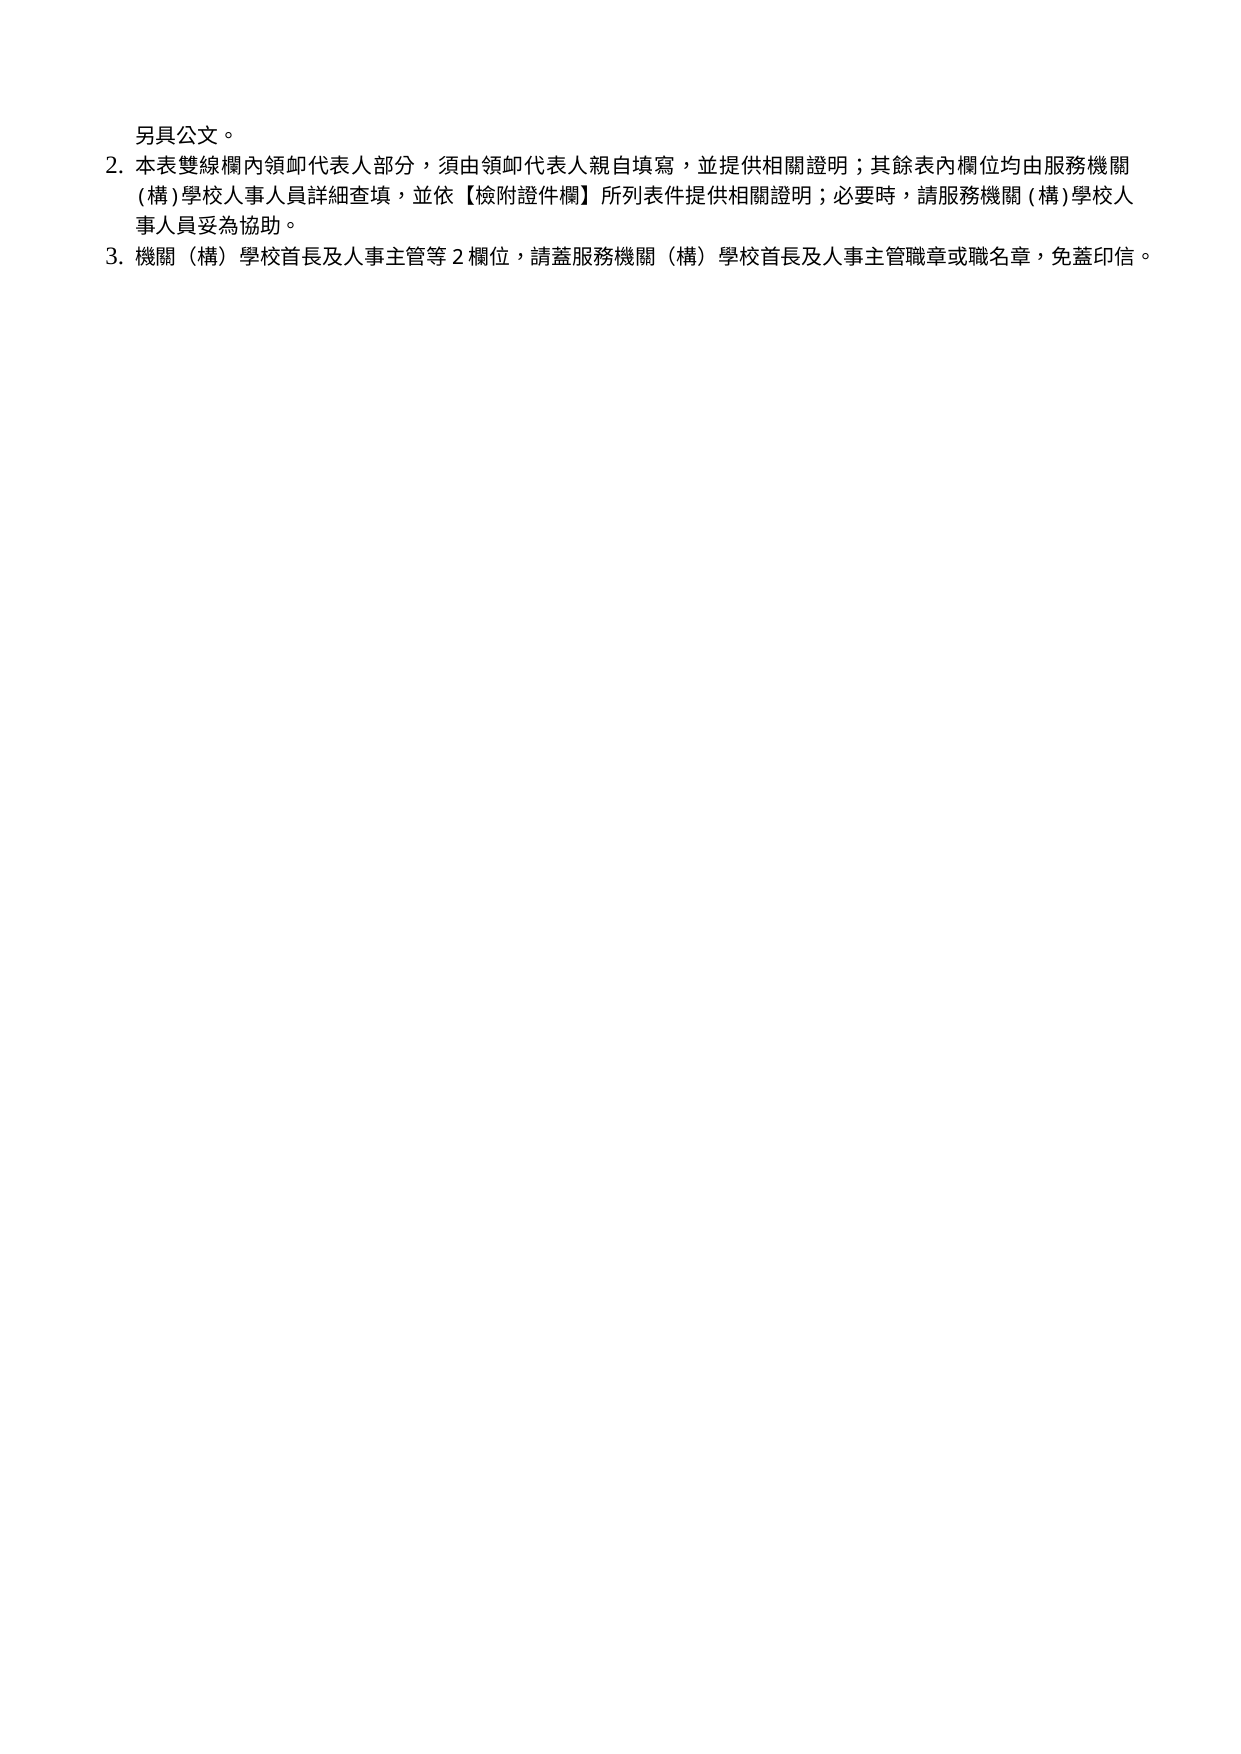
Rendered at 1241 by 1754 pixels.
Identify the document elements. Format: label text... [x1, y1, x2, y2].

list 本表雙線欄內領卹代表人部分，須由領卹代表人親自填寫，並提供相關證明；其餘表內欄位均由服務機關(構)學校人事人員詳細查填，並依【檢附證件欄】所列表件提供相關證明；必要時，請服務機關(構)學校人事人員妥為協助。 [105, 149, 1135, 240]
list 另具公文。 [105, 119, 1135, 149]
list 機關（構）學校首長及人事主管等2欄位，請蓋服務機關（構）學校首長及人事主管職章或職名章，免蓋印信。 [105, 240, 1135, 270]
